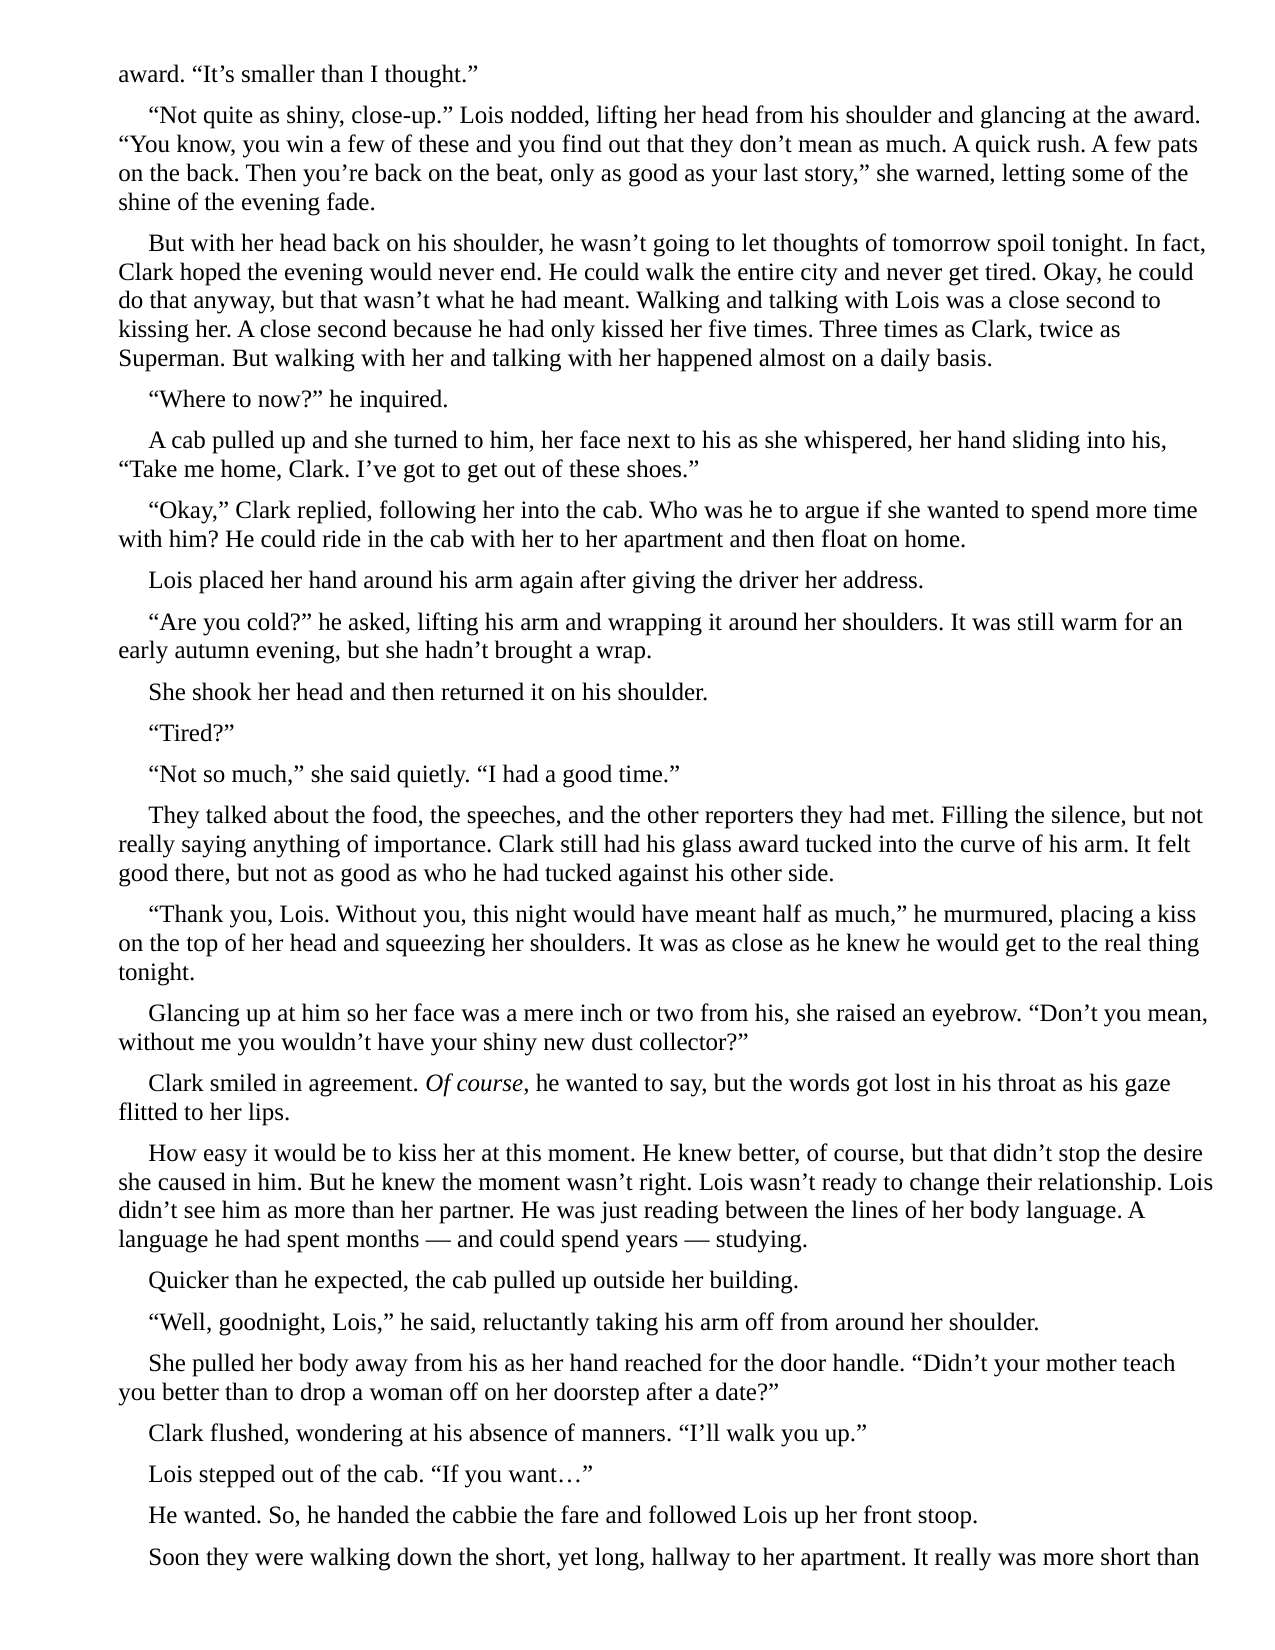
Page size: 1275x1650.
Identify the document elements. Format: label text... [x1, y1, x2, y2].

text A cab pulled up and she turned to him, her face next to his as she whispered, her hand sliding into his, “Take me home, Clark. I’ve got to get out of these shoes.” [118, 425, 1216, 483]
text “Well, goodnight, Lois,” he said, reluctantly taking his arm off from around her shoulder. [118, 1307, 1216, 1335]
text award. “It’s smaller than I thought.” [118, 59, 1216, 88]
text “Okay,” Clark replied, following her into the cab. Who was he to argue if she wanted to spend more time with him? He could ride in the cab with her to her apartment and then float on home. [118, 495, 1216, 553]
text “Tired?” [118, 718, 1216, 747]
text “Not so much,” she said quietly. “I had a good time.” [118, 759, 1216, 788]
text “Thank you, Lois. Without you, this night would have meant half as much,” he murmured, placing a kiss on the top of her head and squeezing her shoulders. It was as close as he knew he would get to the real thing tonight. [118, 899, 1216, 985]
text Clark smiled in agreement. Of course, he wanted to say, but the words got lost in his throat as his gaze flitted to her lips. [118, 1068, 1216, 1125]
text How easy it would be to kiss her at this moment. He knew better, of course, but that didn’t stop the desire she caused in him. But he knew the moment wasn’t right. Lois wasn’t ready to change their relationship. Lois didn’t see him as more than her partner. He was just reading between the lines of her body language. A language he had spent months — and could spend years — studying. [118, 1138, 1216, 1253]
text But with her head back on his shoulder, he wasn’t going to let thoughts of tomorrow spoil tonight. In fact, Clark hoped the evening would never end. He could walk the entire city and never get tired. Okay, he could do that anyway, but that wasn’t what he had meant. Walking and talking with Lois was a close second to kissing her. A close second because he had only kissed her five times. Three times as Clark, twice as Superman. But walking with her and talking with her happened almost on a daily basis. [118, 228, 1216, 372]
text She pulled her body away from his as her hand reached for the door handle. “Didn’t your mother teach you better than to drop a woman off on her doorstep after a date?” [118, 1348, 1216, 1405]
text Glancing up at him so her face was a mere inch or two from his, she raised an eyebrow. “Don’t you mean, without me you wouldn’t have your shiny new dust collector?” [118, 998, 1216, 1055]
text “Not quite as shiny, close-up.” Lois nodded, lifting her head from his shoulder and glancing at the award. “You know, you win a few of these and you find out that they don’t mean as much. A quick rush. A few pats on the back. Then you’re back on the beat, only as good as your last story,” she warned, letting some of the shine of the evening fade. [118, 100, 1216, 215]
text Lois placed her hand around his arm again after giving the driver her address. [118, 565, 1216, 594]
text Soon they were walking down the short, yet long, hallway to her apartment. It really was more short than [118, 1542, 1216, 1570]
text Clark flushed, wondering at his absence of manners. “I’ll walk you up.” [118, 1418, 1216, 1447]
text She shook her head and then returned it on his shoulder. [118, 677, 1216, 705]
text “Where to now?” he inquired. [118, 384, 1216, 413]
text Quicker than he expected, the cab pulled up outside her building. [118, 1265, 1216, 1294]
text He wanted. So, he handed the cabbie the fare and followed Lois up her front stoop. [118, 1500, 1216, 1529]
text Lois stepped out of the cab. “If you want…” [118, 1459, 1216, 1488]
text They talked about the food, the speeches, and the other reporters they had met. Filling the silence, but not really saying anything of importance. Clark still had his glass award tucked into the curve of his arm. It felt good there, but not as good as who he had tucked against his other side. [118, 800, 1216, 887]
text “Are you cold?” he asked, lifting his arm and wrapping it around her shoulders. It was still warm for an early autumn evening, but she hadn’t brought a wrap. [118, 607, 1216, 664]
